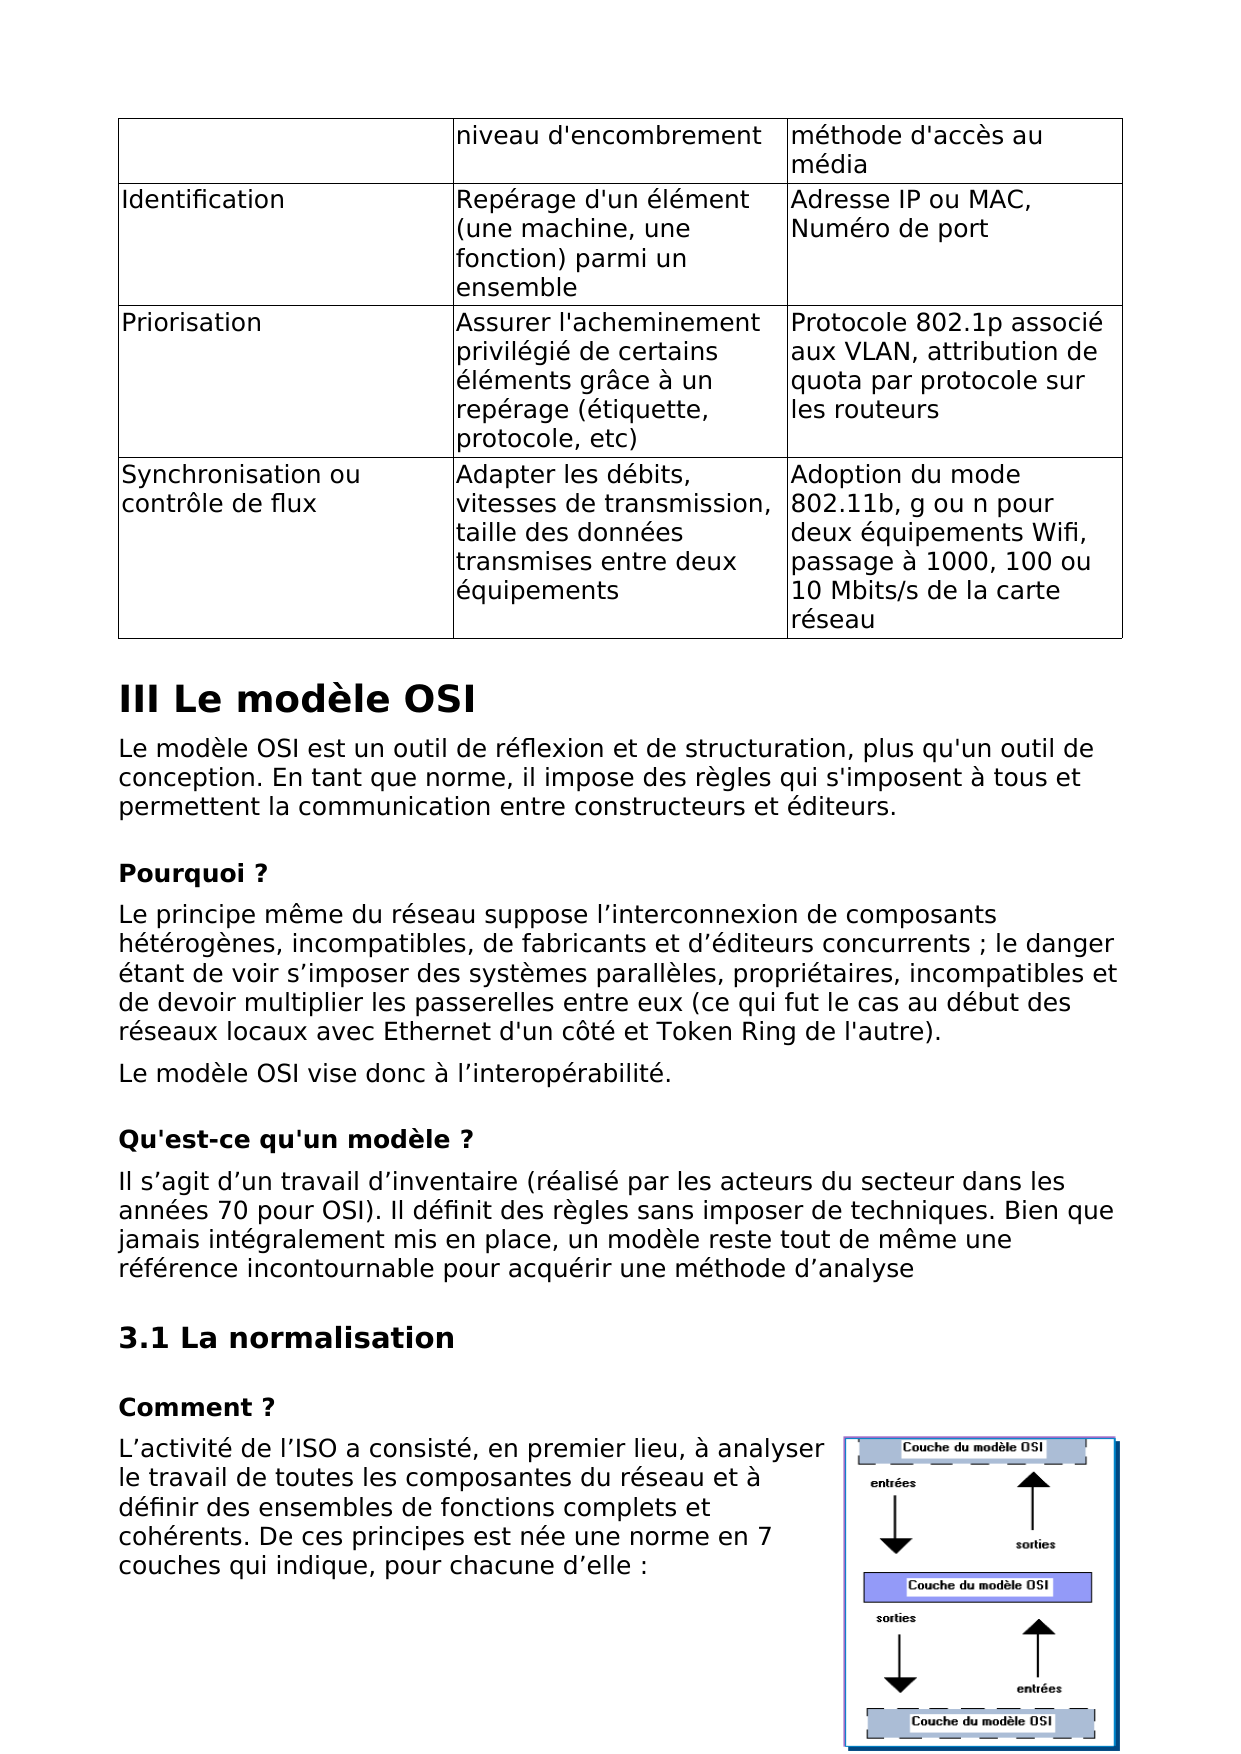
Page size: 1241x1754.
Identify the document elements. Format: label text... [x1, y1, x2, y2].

table_cell Priorisation [119, 306, 453, 457]
table_cell Identification [119, 184, 453, 305]
table_cell Protocole 802.1p associé aux VLAN, attribution de quota par protocole sur les routeurs [788, 306, 1122, 457]
table_cell [119, 119, 453, 182]
table_cell Adresse IP ou MAC, Numéro de port [788, 184, 1122, 305]
text Il s’agit d’un travail d’inventaire (réalisé par les acteurs du secteur dans les années 70 pour OSI). Il définit des règles sans imposer de techniques. Bien que jamais intégralement mis en place, un modèle reste tout de même une référence incontournable pour acquérir une méthode d’analyse [118, 1167, 1122, 1284]
text Le modèle OSI vise donc à l’interopérabilité. [118, 1059, 1122, 1088]
table_cell Synchronisation ou contrôle de flux [119, 458, 453, 638]
picture [840, 1434, 1123, 1752]
subtitle Pourquoi ? [118, 859, 1122, 888]
text L’activité de l’ISO a consisté, en premier lieu, à analyser le travail de toutes les composantes du réseau et à définir des ensembles de fonctions complets et cohérents. De ces principes est née une norme en 7 couches qui indique, pour chacune d’elle : [118, 1434, 840, 1580]
subtitle Comment ? [118, 1393, 1122, 1422]
table_cell niveau d'encombrement [454, 119, 787, 182]
text Le modèle OSI est un outil de réflexion et de structuration, plus qu'un outil de conception. En tant que norme, il impose des règles qui s'imposent à tous et permettent la communication entre constructeurs et éditeurs. [118, 734, 1122, 821]
table_cell Adoption du mode 802.11b, g ou n pour deux équipements Wifi, passage à 1000, 100 ou 10 Mbits/s de la carte réseau [788, 458, 1122, 638]
table_cell Adapter les débits, vitesses de transmission, taille des données transmises entre deux équipements [454, 458, 787, 638]
table_cell Assurer l'acheminement privilégié de certains éléments grâce à un repérage (étiquette, protocole, etc) [454, 306, 787, 457]
subtitle Qu'est-ce qu'un modèle ? [118, 1125, 1122, 1154]
subtitle 3.1 La normalisation [118, 1321, 1122, 1355]
table_cell méthode d'accès au média [788, 119, 1122, 182]
table_cell Repérage d'un élément (une machine, une fonction) parmi un ensemble [454, 184, 787, 305]
text Le principe même du réseau suppose l’interconnexion de composants hétérogènes, incompatibles, de fabricants et d’éditeurs concurrents ; le danger étant de voir s’imposer des systèmes parallèles, propriétaires, incompatibles et de devoir multiplier les passerelles entre eux (ce qui fut le cas au début des réseaux locaux avec Ethernet d'un côté et Token Ring de l'autre). [118, 900, 1122, 1046]
subtitle III Le modèle OSI [118, 678, 1122, 721]
